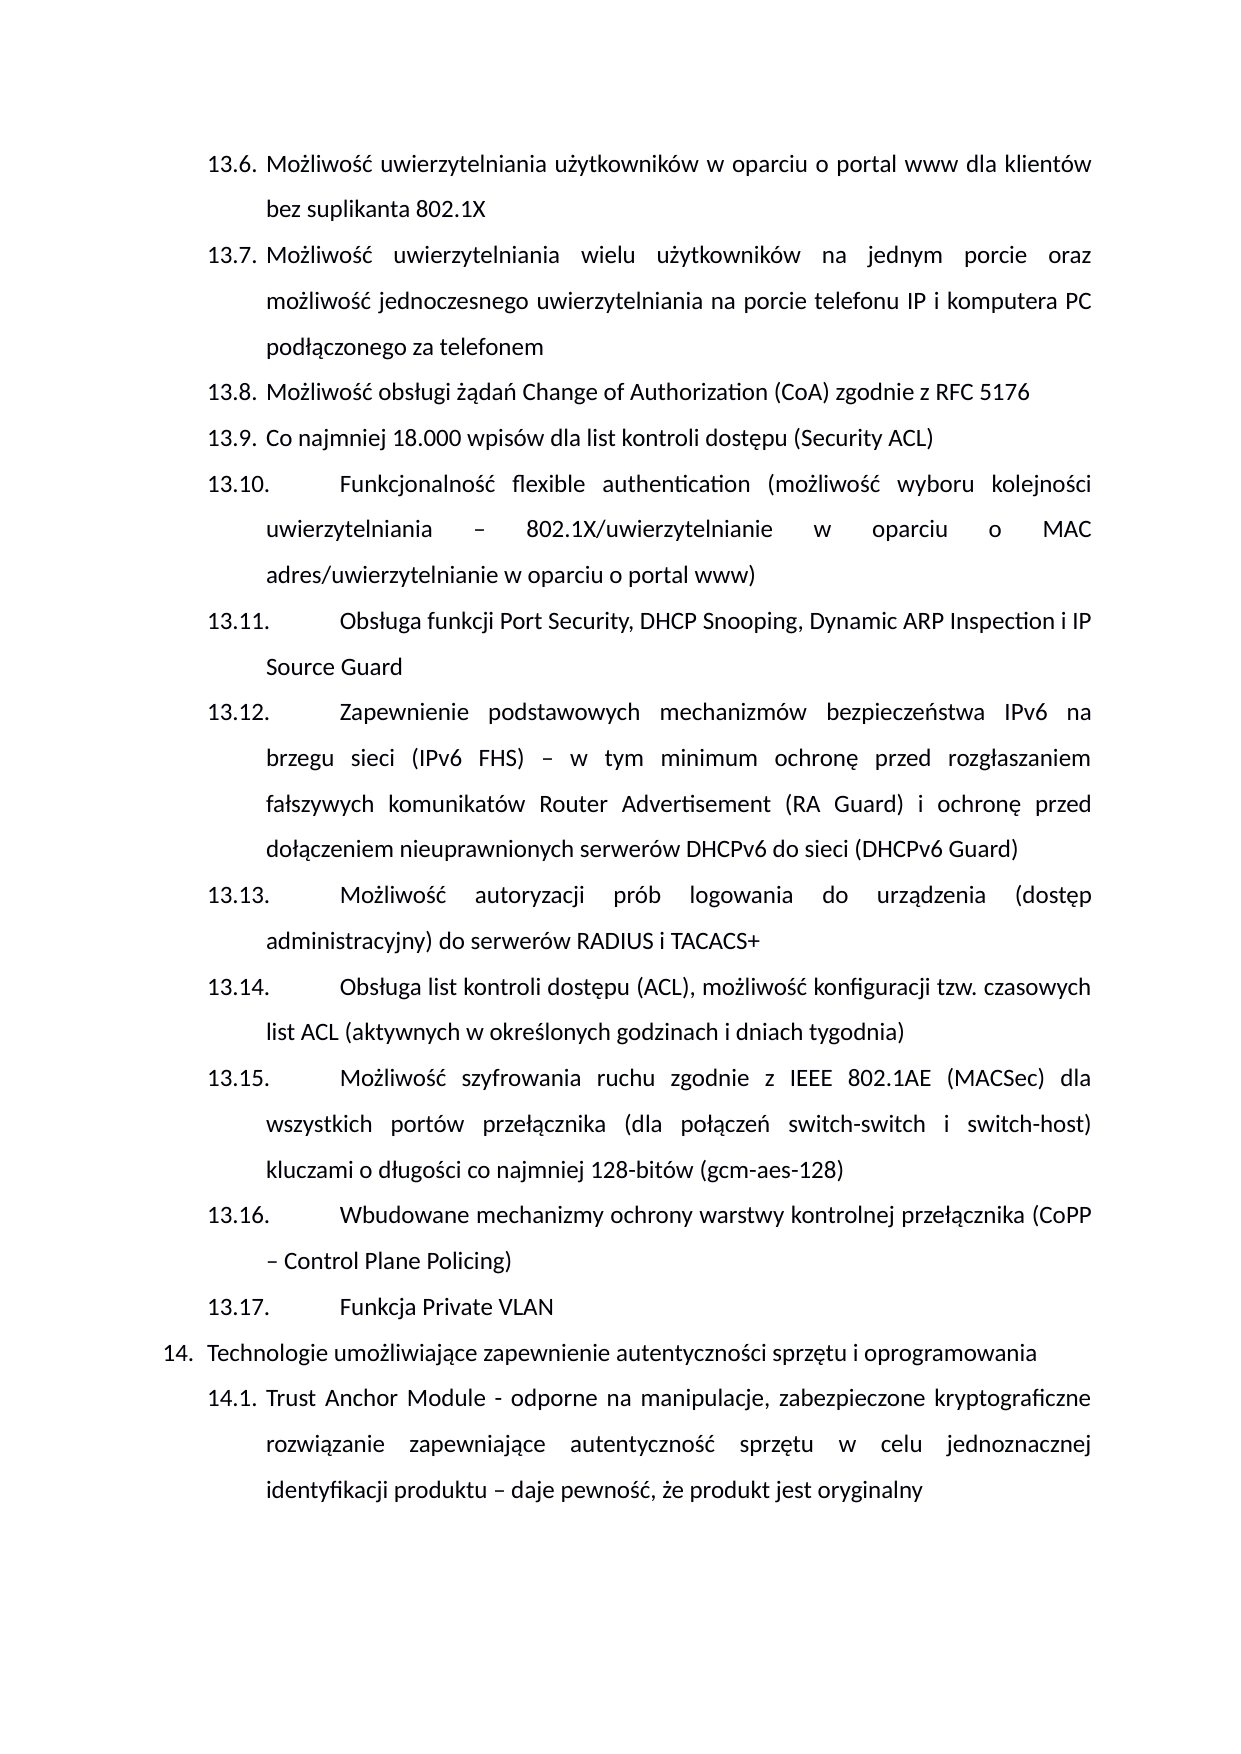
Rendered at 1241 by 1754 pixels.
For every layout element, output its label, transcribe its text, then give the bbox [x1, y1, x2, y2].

text 13.9. Co najmniej 18.000 wpisów dla list kontroli dostępu (Security ACL) [207, 422, 1092, 453]
text 13.15. Możliwość szyfrowania ruchu zgodnie z IEEE 802.1AE (MACSec) dla wszystkich portów przełącznika (dla połączeń switch-switch i switch-host) kluczami o długości co najmniej 128-bitów (gcm-aes-128) [207, 1062, 1092, 1184]
text 13.7. Możliwość uwierzytelniania wielu użytkowników na jednym porcie oraz możliwość jednoczesnego uwierzytelniania na porcie telefonu IP i komputera PC podłączonego za telefonem [207, 239, 1092, 361]
text 13.13. Możliwość autoryzacji prób logowania do urządzenia (dostęp administracyjny) do serwerów RADIUS i TACACS+ [207, 879, 1092, 956]
text 13.12. Zapewnienie podstawowych mechanizmów bezpieczeństwa IPv6 na brzegu sieci (IPv6 FHS) – w tym minimum ochronę przed rozgłaszaniem fałszywych komunikatów Router Advertisement (RA Guard) i ochronę przed dołączeniem nieuprawnionych serwerów DHCPv6 do sieci (DHCPv6 Guard) [207, 696, 1092, 864]
text 14. Technologie umożliwiające zapewnienie autentyczności sprzętu i oprogramowania [162, 1337, 1092, 1367]
text 13.11. Obsługa funkcji Port Security, DHCP Snooping, Dynamic ARP Inspection i IP Source Guard [207, 605, 1092, 681]
text 13.6. Możliwość uwierzytelniania użytkowników w oparciu o portal www dla klientów bez suplikanta 802.1X [207, 148, 1092, 224]
text 13.8. Możliwość obsługi żądań Change of Authorization (CoA) zgodnie z RFC 5176 [207, 376, 1092, 407]
text 13.16. Wbudowane mechanizmy ochrony warstwy kontrolnej przełącznika (CoPP – Control Plane Policing) [207, 1199, 1092, 1276]
text 14.1. Trust Anchor Module - odporne na manipulacje, zabezpieczone kryptograficzne rozwiązanie zapewniające autentyczność sprzętu w celu jednoznacznej identyfikacji produktu – daje pewność, że produkt jest oryginalny [207, 1382, 1092, 1504]
text 13.14. Obsługa list kontroli dostępu (ACL), możliwość konfiguracji tzw. czasowych list ACL (aktywnych w określonych godzinach i dniach tygodnia) [207, 971, 1092, 1047]
text 13.17. Funkcja Private VLAN [207, 1291, 1092, 1321]
text 13.10. Funkcjonalność flexible authentication (możliwość wyboru kolejności uwierzytelniania – 802.1X/uwierzytelnianie w oparciu o MAC adres/uwierzytelnianie w oparciu o portal www) [207, 468, 1092, 590]
